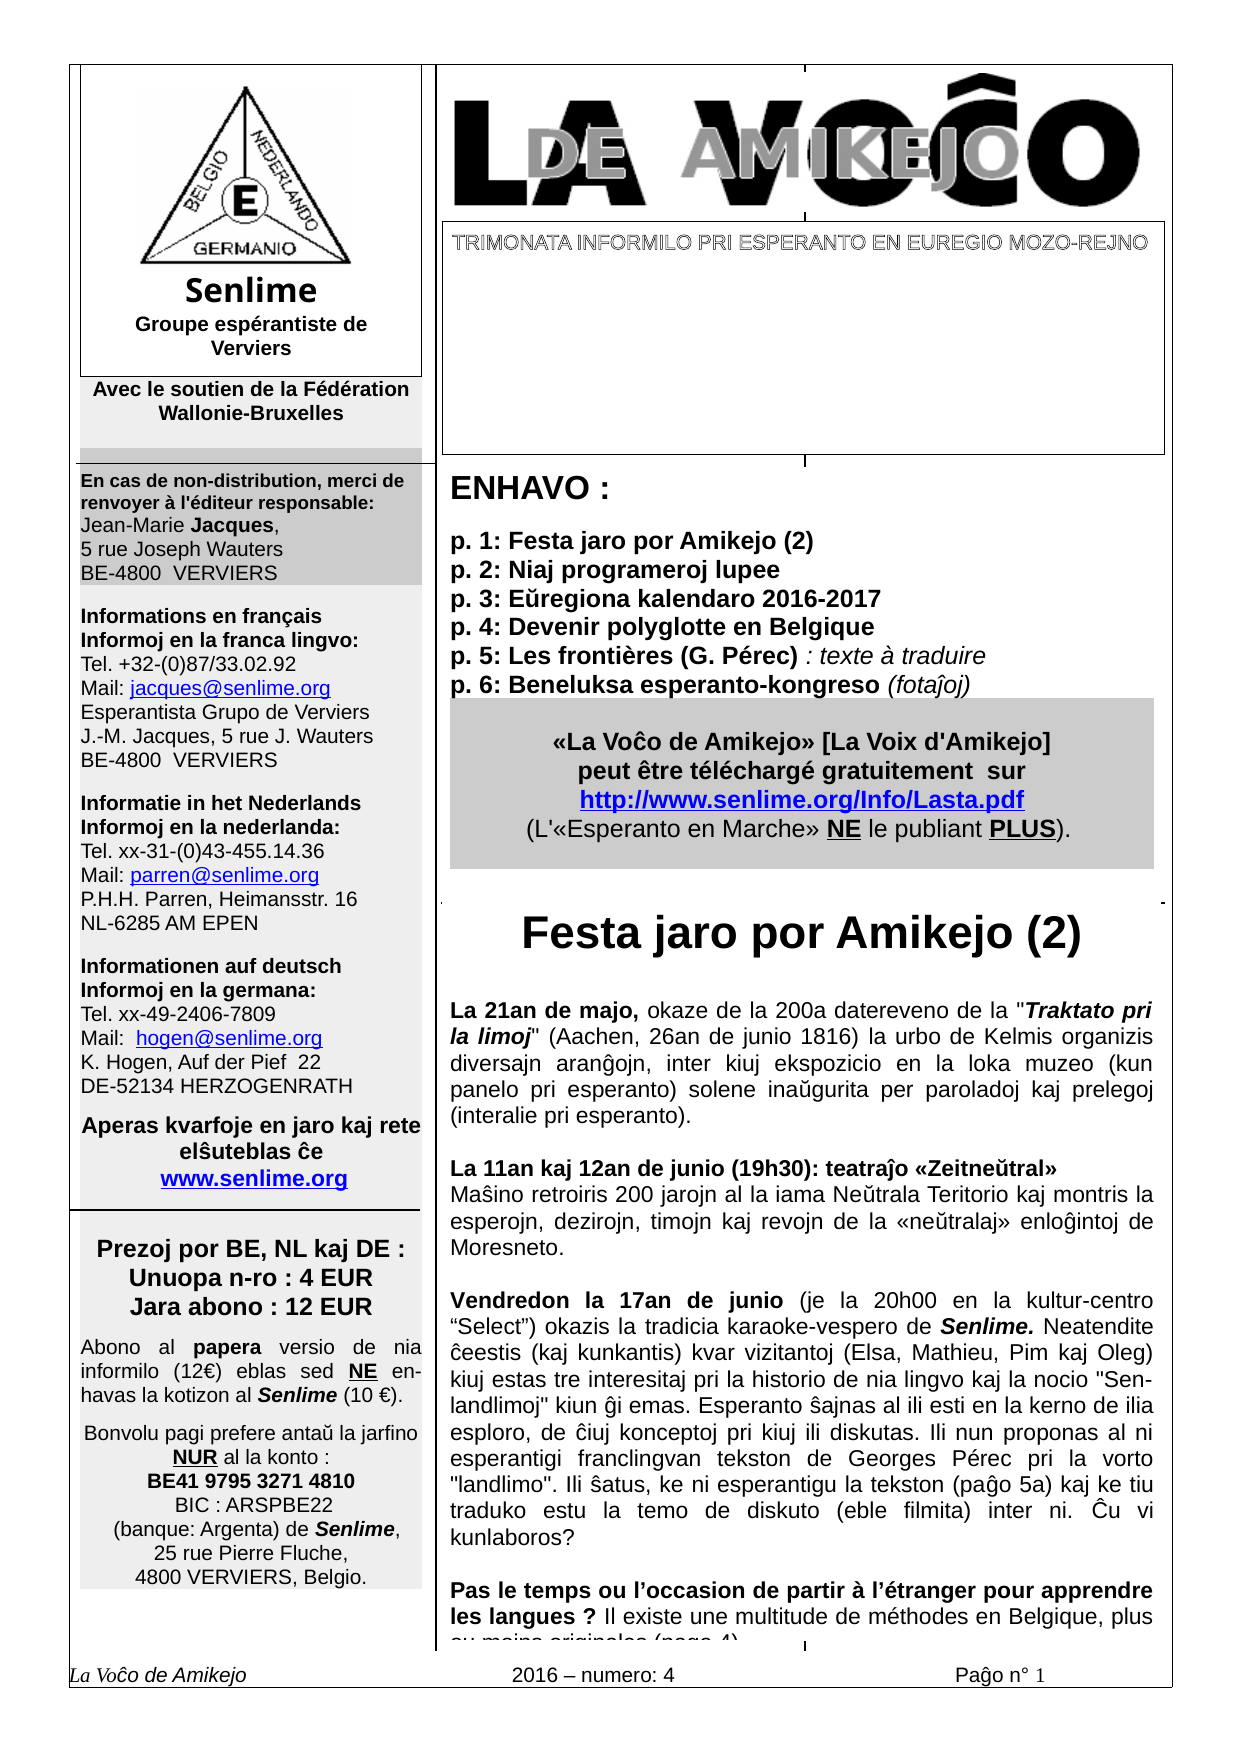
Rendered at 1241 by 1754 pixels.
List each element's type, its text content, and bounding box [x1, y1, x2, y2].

text BIC : ARSPBE22 [80, 1493, 422, 1517]
text Senlime Groupe espérantiste de Verviers [81, 65, 421, 376]
text www.senlime.org [80, 1165, 422, 1191]
text BE41 9795 3271 4810 [80, 1469, 422, 1493]
text (banque: Argenta) de Senlime, 25 rue Pierre Fluche, [80, 1517, 422, 1565]
text Vendredon la 17an de junio (je la 20h00 en la kultur-centro “Select”) okazis la tradicia karaoke-vespero de Senlime. Neatendite ĉeestis (kaj kunkantis) kvar vizitantoj (Elsa, Mathieu, Pim kaj Oleg) kiuj estas tre interesitaj pri la historio de nia lingvo kaj la nocio "Sen-landlimoj" kiun ĝi emas. Esperanto ŝajnas al ili esti en la kerno de ilia esploro, de ĉiuj konceptoj pri kiuj ili diskutas. Ili nun proponas al ni esperantigi franclingvan tekston de Georges Pérec pri la vorto "landlimo". Ili ŝatus, ke ni esperantigu la tekston (paĝo 5a) kaj ke tiu traduko estu la temo de diskuto (eble filmita) inter ni. Ĉu vi kunlaboros? [450, 1287, 1154, 1550]
text Abono al papera versio de nia informilo (12€) eblas sed NE en-havas la kotizon al Senlime (10 €). [80, 1335, 422, 1407]
text 4800 VERVIERS, Belgio. [80, 1565, 422, 1589]
text p. 1: Festa jaro por Amikejo (2) [450, 526, 1154, 555]
text J.-M. Jacques, 5 rue J. Wauters BE-4800 VERVIERS [80, 724, 422, 772]
text TRIMONATA INFORMILO PRI ESPERANTO EN EUREGIO MOZO-REJNO [451, 230, 1149, 254]
text peut être téléchargé gratuitement sur http://www.senlime.org/Info/Lasta.pdf (L'«Esperanto en Marche» NE le publiant PLUS). [450, 756, 1154, 842]
text Avec le soutien de la Fédération Wallonie-Bruxelles [80, 377, 422, 424]
text p. 3: Eŭregiona kalendaro 2016-2017 [450, 583, 1154, 612]
text Informationen auf deutsch Informoj en la germana: Tel. xx-49-2406-7809 Mail: hogen@senlime.org K. Hogen, Auf der Pief 22 DE-52134 HERZOGENRATH [80, 954, 422, 1098]
text P.H.H. Parren, Heimansstr. 16 [80, 887, 422, 911]
text Jara abono : 12 EUR [80, 1292, 422, 1320]
text Jean-Marie Jacques, [80, 513, 422, 537]
text p. 4: Devenir polyglotte en Belgique [450, 612, 1154, 641]
text p. 2: Niaj programeroj lupee [450, 555, 1154, 583]
text 5 rue Joseph Wauters BE-4800 VERVIERS [80, 537, 422, 585]
text Informatie in het Nederlands Informoj en la nederlanda: Tel. xx-31-(0)43-455.14.36 Mail: parren@senlime.org [80, 772, 422, 887]
text Bonvolu pagi prefere antaŭ la jarfino NUR al la konto : [80, 1421, 422, 1469]
text [80, 448, 422, 463]
text «La Voĉo de Amikejo» [La Voix d'Amikejo] [450, 727, 1154, 756]
text Aperas kvarfoje en jaro kaj rete elŝuteblas ĉe [80, 1112, 422, 1165]
text Maŝino retroiris 200 jarojn al la iama Neŭtrala Teritorio kaj montris la esperojn, dezirojn, timojn kaj revojn de la «neŭtralaj» enloĝintoj de Moresneto. [450, 1181, 1154, 1260]
text En cas de non-distribution, merci de renvoyer à l'éditeur responsable: [80, 464, 422, 513]
text Festa jaro por Amikejo (2) [450, 905, 1154, 958]
text p. 5: Les frontières (G. Pérec) : texte à traduire [450, 641, 1154, 670]
text La 11an kaj 12an de junio (19h30): teatraĵo «Zeitneŭtral» [450, 1155, 1154, 1181]
text Mail: jacques@senlime.org Esperantista Grupo de Verviers [80, 676, 422, 724]
text La 21an de majo, okaze de la 200a datereveno de la ʺTraktato pri la limojʺ (Aachen, 26an de junio 1816) la urbo de Kelmis organizis diversajn aranĝojn, inter kiuj ekspozicio en la loka muzeo (kun panelo pri esperanto) solene inaŭgurita per paroladoj kaj prelegoj (interalie pri esperanto). [450, 997, 1154, 1128]
text Pas le temps ou l’occasion de partir à l’étranger pour apprendre les langues ? Il existe une multitude de méthodes en Belgique, plus ou moins originales (page 4)... [450, 1577, 1154, 1640]
text p. 6: Beneluksa esperanto-kongreso (fotaĵoj) [450, 670, 1154, 698]
text Informoj en la franca lingvo: Tel. +32-(0)87/33.02.92 [80, 628, 422, 676]
text ENHAVO : [450, 468, 1154, 507]
text NL-6285 AM EPEN [80, 911, 422, 935]
picture [443, 73, 1153, 211]
text Informations en français [80, 604, 422, 628]
text Unuopa n-ro : 4 EUR [80, 1263, 422, 1292]
text Prezoj por BE, NL kaj DE : [80, 1205, 422, 1263]
